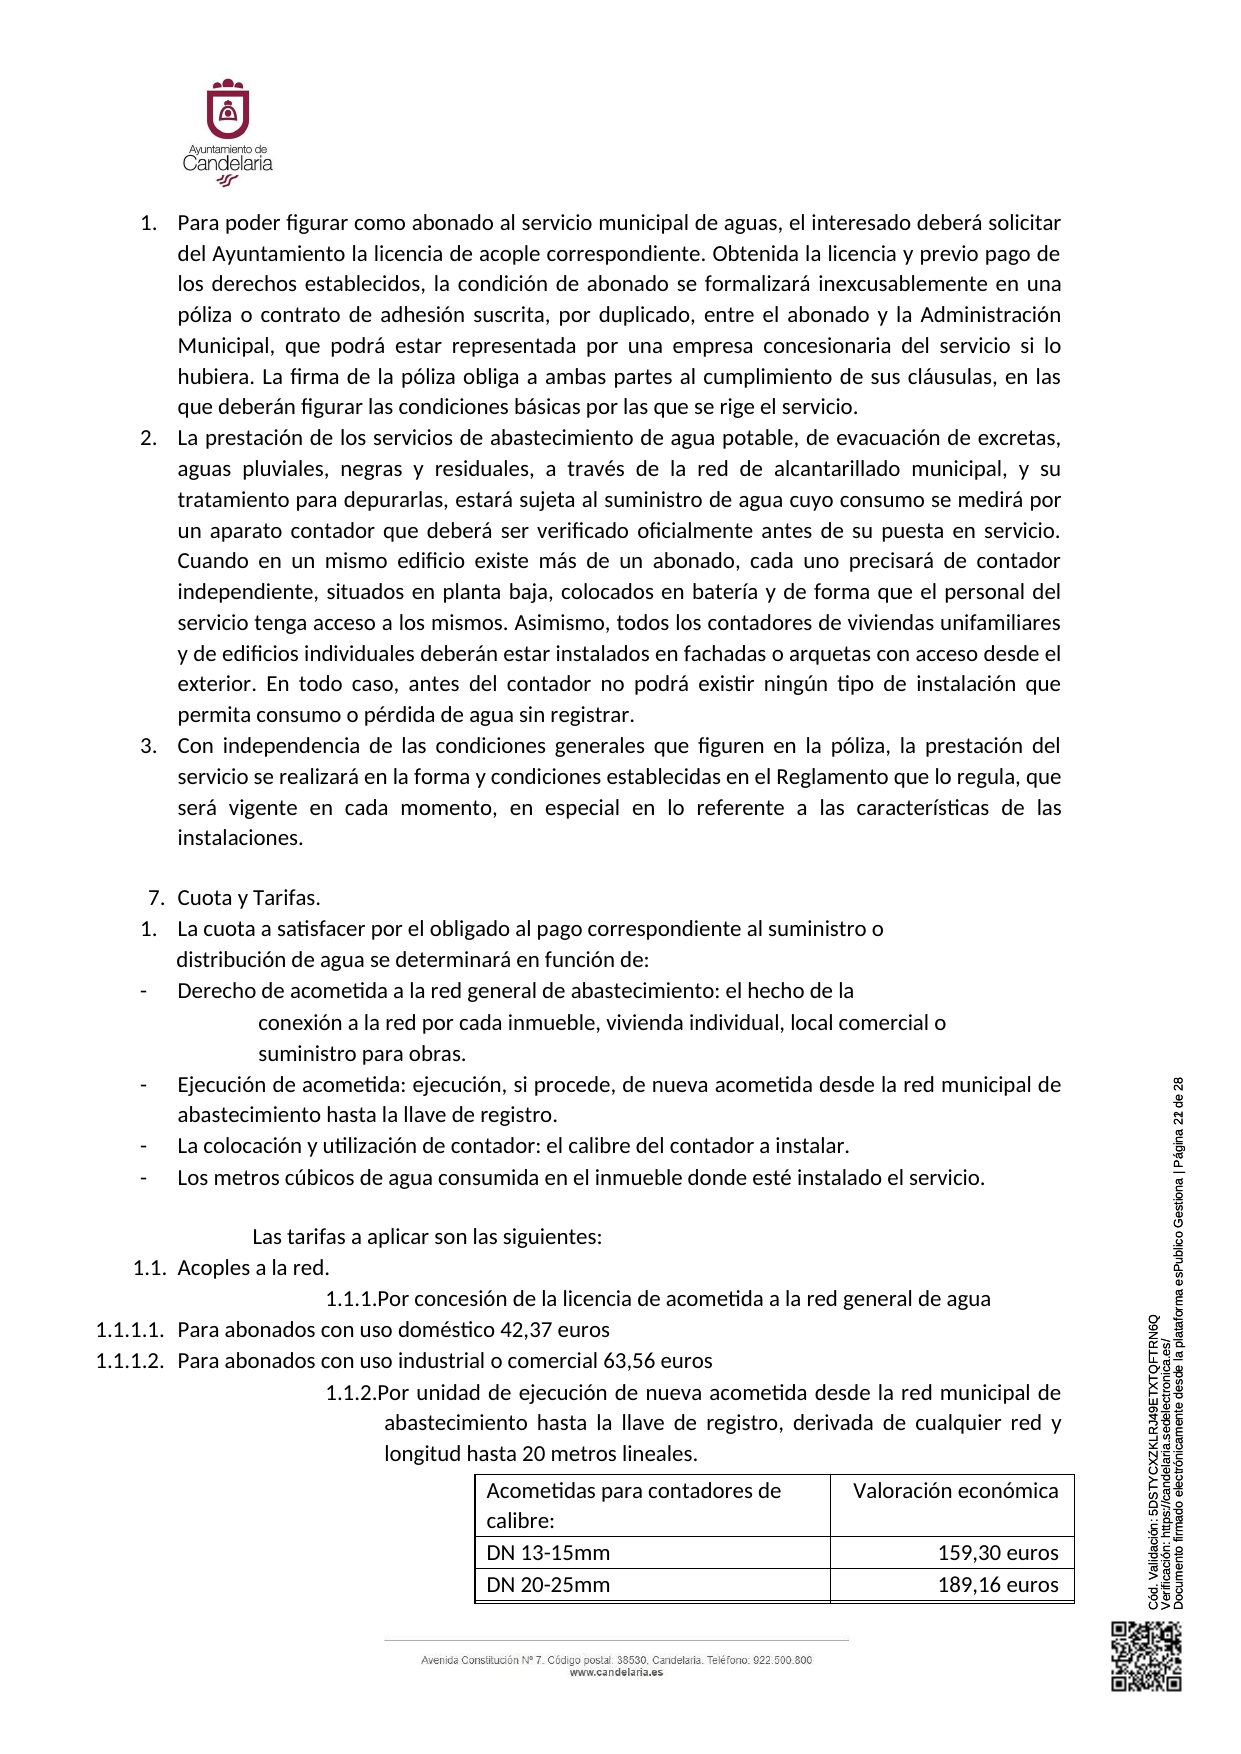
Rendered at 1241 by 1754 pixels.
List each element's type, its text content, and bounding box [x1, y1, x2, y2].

list Con independencia de las condiciones generales que figuren en la póliza, la prestación del servicio se realizará en la forma y condiciones establecidas en el Reglamento que lo regula, que será vigente en cada momento, en especial en lo referente a las características de las instalaciones. [140, 731, 1063, 851]
text Las tarifas a aplicar son las siguientes: [252, 1222, 1063, 1251]
table_cell DN 20-25mm [476, 1569, 830, 1600]
text suministro para obras. [258, 1039, 1063, 1067]
table_header Valoración económica [831, 1475, 1074, 1536]
text distribución de agua se determinará en función de: [176, 946, 1063, 974]
list Los metros cúbicos de agua consumida en el inmueble donde esté instalado el servicio. [140, 1163, 1063, 1191]
list Para abonados con uso industrial o comercial 63,56 euros [95, 1347, 1063, 1375]
list Ejecución de acometida: ejecución, si procede, de nueva acometida desde la red municipal de abastecimiento hasta la llave de registro. [140, 1070, 1063, 1128]
table_cell 189,16 euros [831, 1569, 1074, 1600]
table_cell DN 13-15mm [476, 1537, 830, 1568]
list Acoples a la red. [132, 1253, 1063, 1282]
text conexión a la red por cada inmueble, vivienda individual, local comercial o [258, 1008, 1063, 1036]
list Para poder figurar como abonado al servicio municipal de aguas, el interesado deberá solicitar del Ayuntamiento la licencia de acople correspondiente. Obtenida la licencia y previo pago de los derechos establecidos, la condición de abonado se formalizará inexcusablemente en una póliza o contrato de adhesión suscrita, por duplicado, entre el abonado y la Administración Municipal, que podrá estar representada por una empresa concesionaria del servicio si lo hubiera. La firma de la póliza obliga a ambas partes al cumplimiento de sus cláusulas, en las que deberán figurar las condiciones básicas por las que se rige el servicio. [140, 208, 1063, 421]
list La cuota a satisfacer por el obligado al pago correspondiente al suministro o [140, 914, 1063, 943]
list La prestación de los servicios de abastecimiento de agua potable, de evacuación de excretas, aguas pluviales, negras y residuales, a través de la red de alcantarillado municipal, y su tratamiento para depurarlas, estará sujeta al suministro de agua cuyo consumo se medirá por un aparato contador que deberá ser verificado oficialmente antes de su puesta en servicio. Cuando en un mismo edificio existe más de un abonado, cada uno precisará de contador independiente, situados en planta baja, colocados en batería y de forma que el personal del servicio tenga acceso a los mismos. Asimismo, todos los contadores de viviendas unifamiliares y de edificios individuales deberán estar instalados en fachadas o arquetas con acceso desde el exterior. En todo caso, antes del contador no podrá existir ningún tipo de instalación que permita consumo o pérdida de agua sin registrar. [140, 423, 1063, 728]
list Derecho de acometida a la red general de abastecimiento: el hecho de la [140, 977, 1063, 1005]
list Cuota y Tarifas. [148, 883, 1063, 912]
table_header Acometidas para contadores de calibre: [476, 1475, 830, 1536]
list Para abonados con uso doméstico 42,37 euros [95, 1316, 1063, 1344]
list La colocación y utilización de contador: el calibre del contador a instalar. [140, 1132, 1063, 1159]
text 1.1.2.Por unidad de ejecución de nueva acometida desde la red municipal de abastecimiento hasta la llave de registro, derivada de cualquier red y longitud hasta 20 metros lineales. [325, 1378, 1063, 1467]
table_cell 159,30 euros [831, 1537, 1074, 1568]
text 1.1.1.Por concesión de la licencia de acometida a la red general de agua [325, 1284, 1063, 1313]
